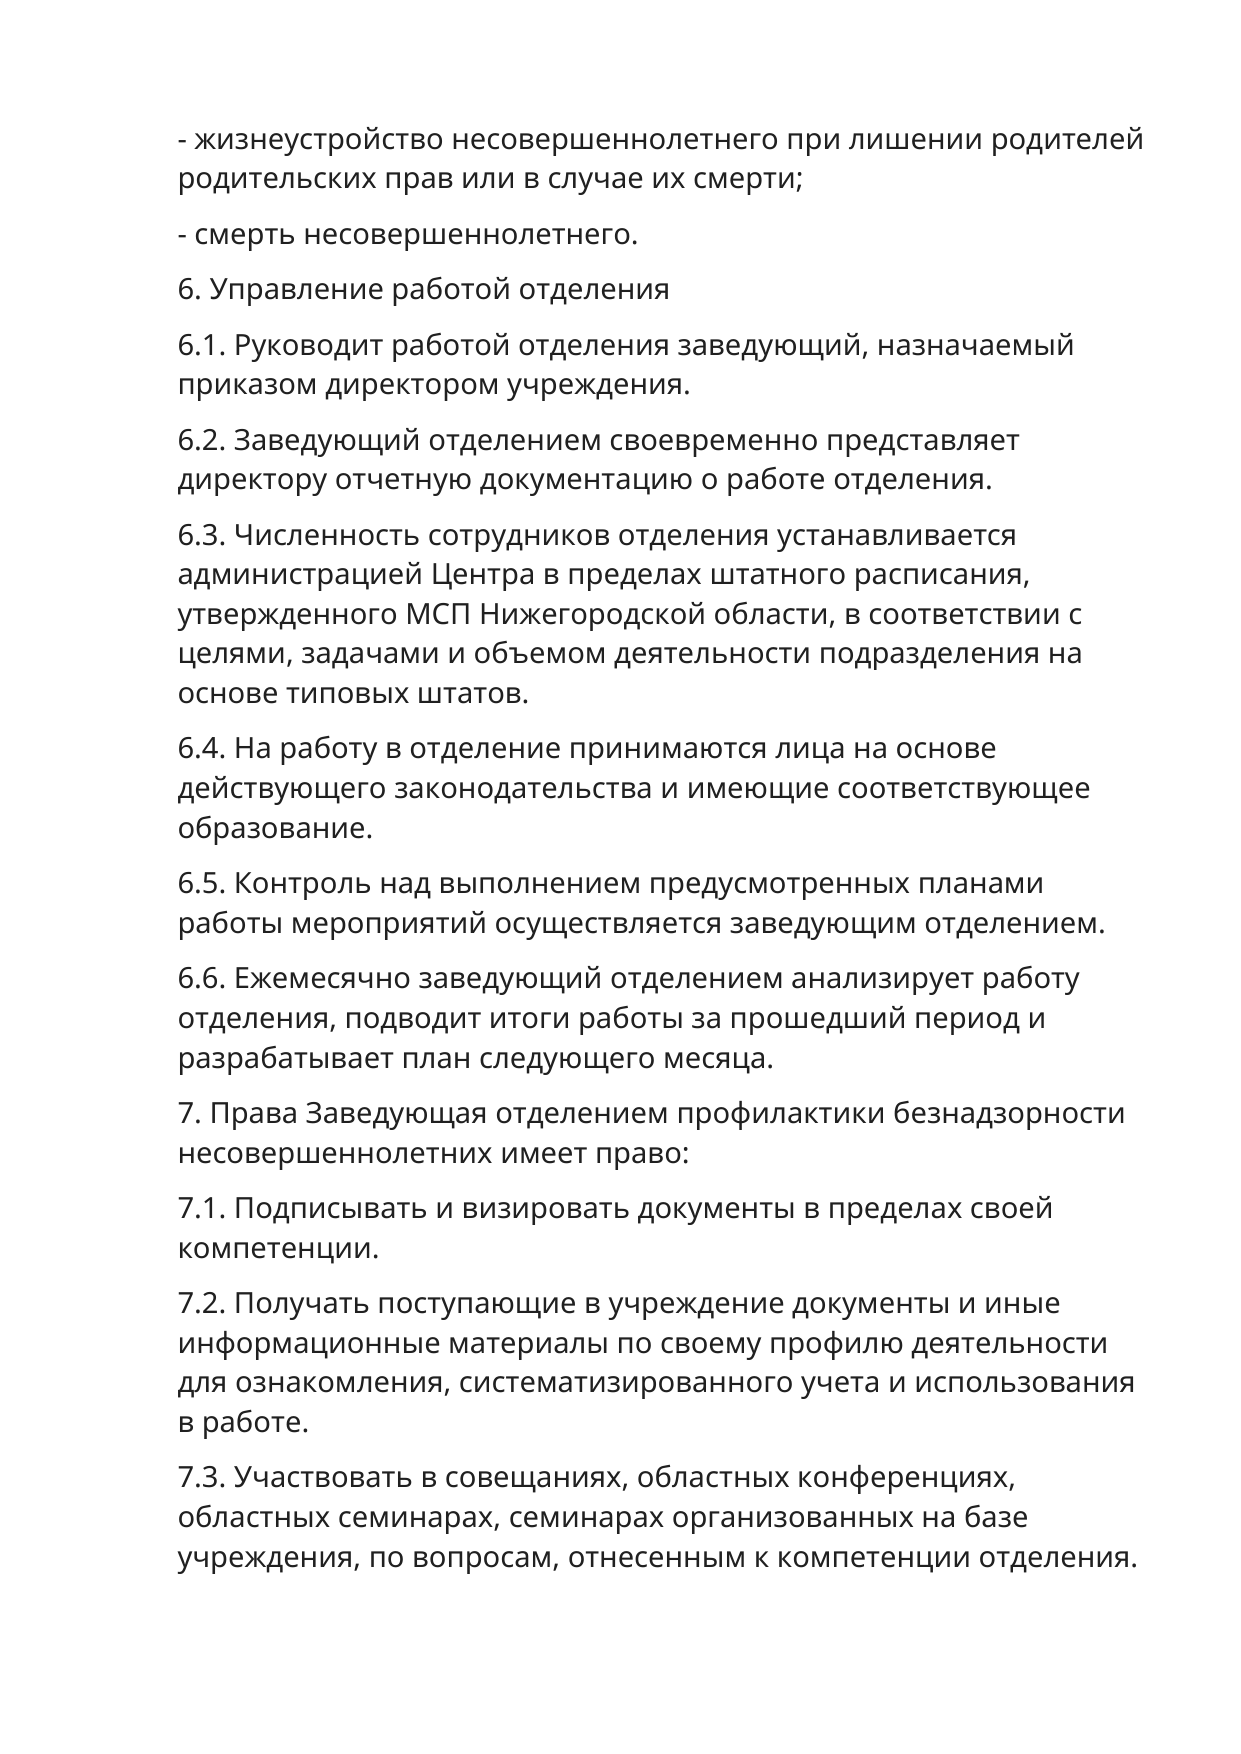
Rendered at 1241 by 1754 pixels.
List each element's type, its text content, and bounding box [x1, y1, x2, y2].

text 6.5. Контроль над выполнением предусмотренных планами работы мероприятий осуществляется заведующим отделением. [177, 862, 1152, 942]
text 7.3. Участвовать в совещаниях, областных конференциях, областных семинарах, семинарах организованных на базе учреждения, по вопросам, отнесенным к компетенции отделения. [177, 1457, 1152, 1576]
text - жизнеустройство несовершеннолетнего при лишении родителей родительских прав или в случае их смерти; [177, 118, 1152, 197]
text 7.2. Получать поступающие в учреждение документы и иные информационные материалы по своему профилю деятельности для ознакомления, систематизированного учета и использования в работе. [177, 1282, 1152, 1441]
text 6.3. Численность сотрудников отделения устанавливается администрацией Центра в пределах штатного расписания, утвержденного МСП Нижегородской области, в соответствии с целями, задачами и объемом деятельности подразделения на основе типовых штатов. [177, 514, 1152, 712]
text 7. Права Заведующая отделением профилактики безнадзорности несовершеннолетних имеет право: [177, 1092, 1152, 1172]
text 6.1. Руководит работой отделения заведующий, назначаемый приказом директором учреждения. [177, 324, 1152, 403]
text 7.1. Подписывать и визировать документы в пределах своей компетенции. [177, 1187, 1152, 1267]
text - смерть несовершеннолетнего. [177, 213, 1152, 253]
text 6.4. На работу в отделение принимаются лица на основе действующего законодательства и имеющие соответствующее образование. [177, 728, 1152, 847]
text 6. Управление работой отделения [177, 268, 1152, 308]
text 6.2. Заведующий отделением своевременно представляет директору отчетную документацию о работе отделения. [177, 419, 1152, 498]
text 6.6. Ежемесячно заведующий отделением анализирует работу отделения, подводит итоги работы за прошедший период и разрабатывает план следующего месяца. [177, 957, 1152, 1077]
